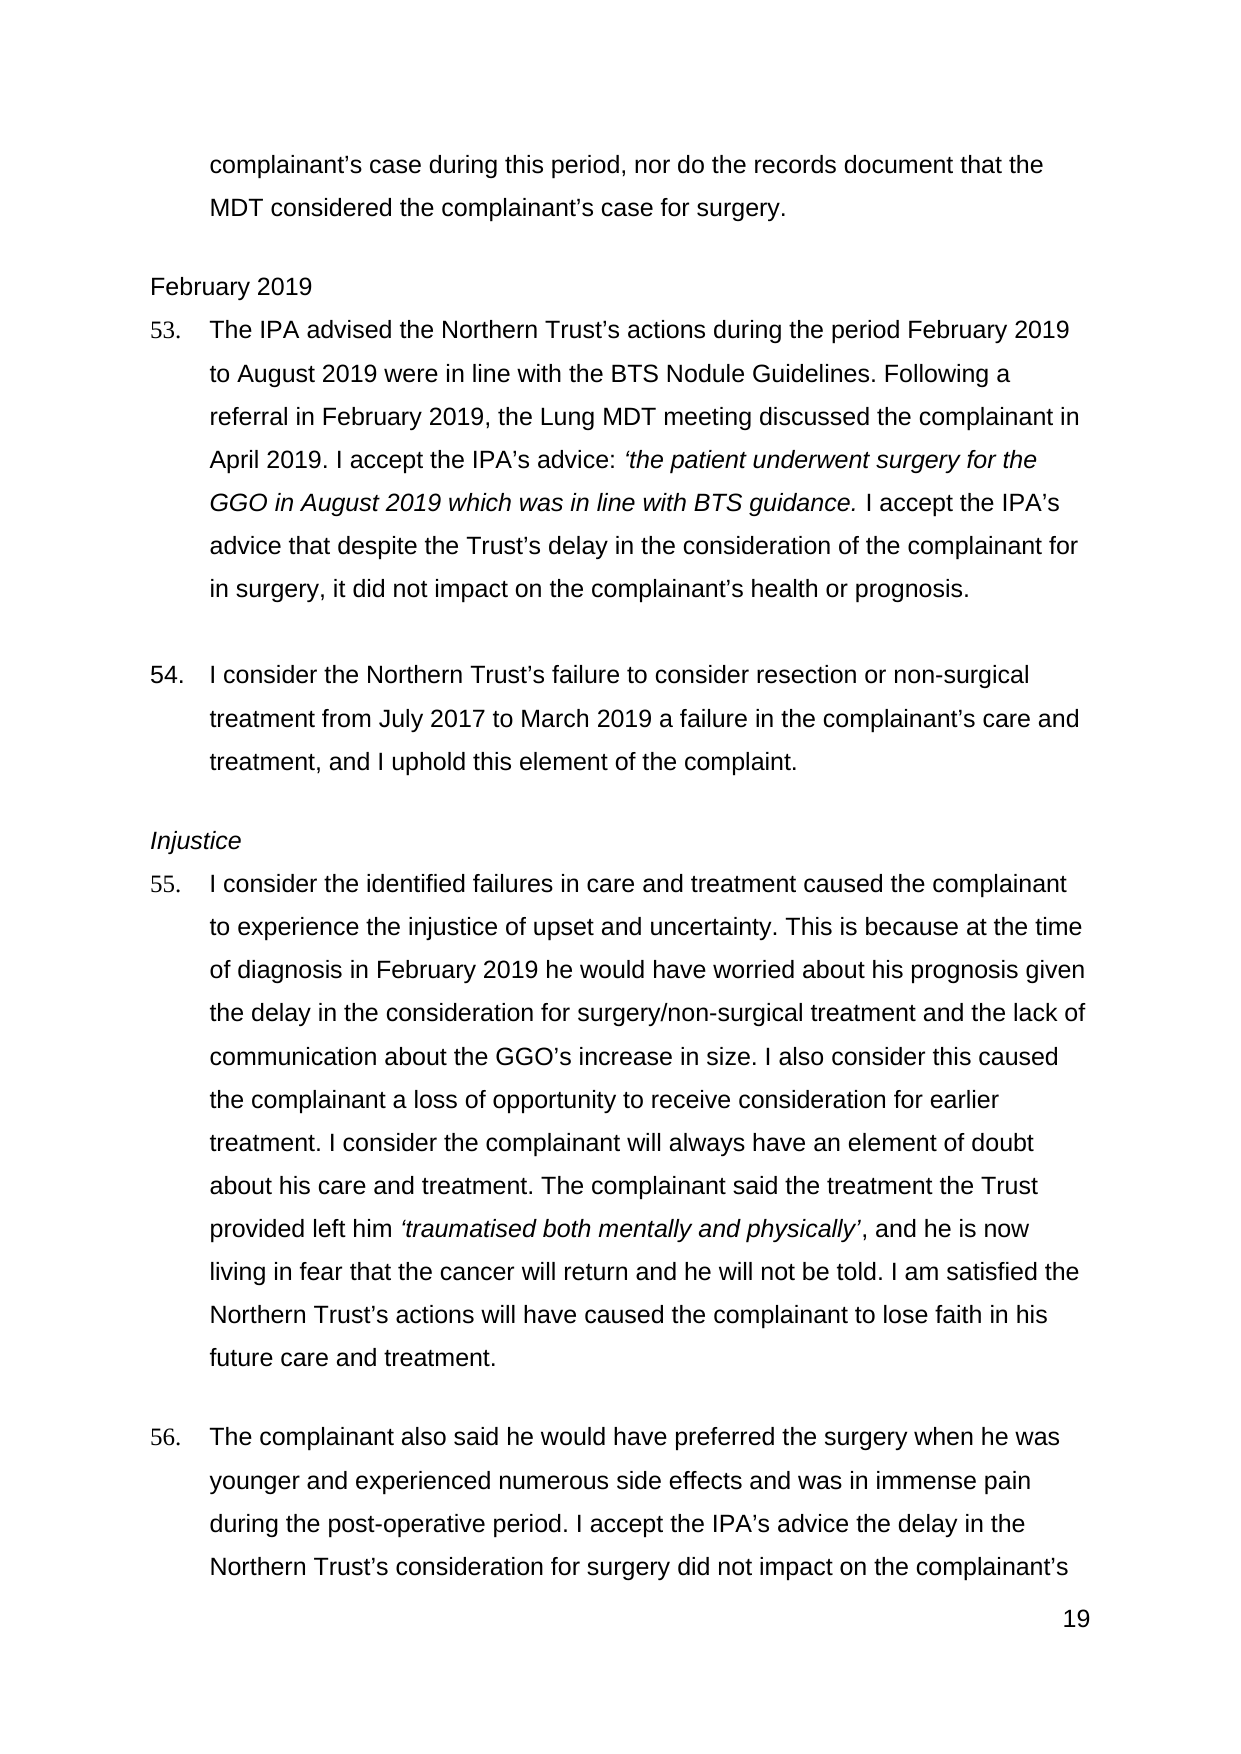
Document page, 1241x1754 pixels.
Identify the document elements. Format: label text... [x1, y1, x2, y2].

list I consider the identified failures in care and treatment caused the complainant to experience the injustice of upset and uncertainty. This is because at the time of diagnosis in February 2019 he would have worried about his prognosis given the delay in the consideration for surgery/non-surgical treatment and the lack of communication about the GGO’s increase in size. I also consider this caused the complainant a loss of opportunity to receive consideration for earlier treatment. I consider the complainant will always have an element of doubt about his care and treatment. The complainant said the treatment the Trust provided left him ‘traumatised both mentally and physically’, and he is now living in fear that the cancer will return and he will not be told. I am satisfied the Northern Trust’s actions will have caused the complainant to lose faith in his future care and treatment. [150, 869, 1090, 1372]
text Injustice [150, 826, 1090, 854]
list The IPA advised the Northern Trust’s actions during the period February 2019 to August 2019 were in line with the BTS Nodule Guidelines. Following a referral in February 2019, the Lung MDT meeting discussed the complainant in April 2019. I accept the IPA’s advice: ‘the patient underwent surgery for the GGO in August 2019 which was in line with BTS guidance. I accept the IPA’s advice that despite the Trust’s delay in the consideration of the complainant for in surgery, it did not impact on the complainant’s health or prognosis. [150, 315, 1090, 603]
text February 2019 [150, 272, 1090, 301]
list complainant’s case during this period, nor do the records document that the MDT considered the complainant’s case for surgery. [150, 150, 1090, 222]
list I consider the Northern Trust’s failure to consider resection or non-surgical treatment from July 2017 to March 2019 a failure in the complainant’s care and treatment, and I uphold this element of the complaint. [150, 660, 1090, 775]
list The complainant also said he would have preferred the surgery when he was younger and experienced numerous side effects and was in immense pain during the post-operative period. I accept the IPA’s advice the delay in the Northern Trust’s consideration for surgery did not impact on the complainant’s [150, 1422, 1090, 1581]
